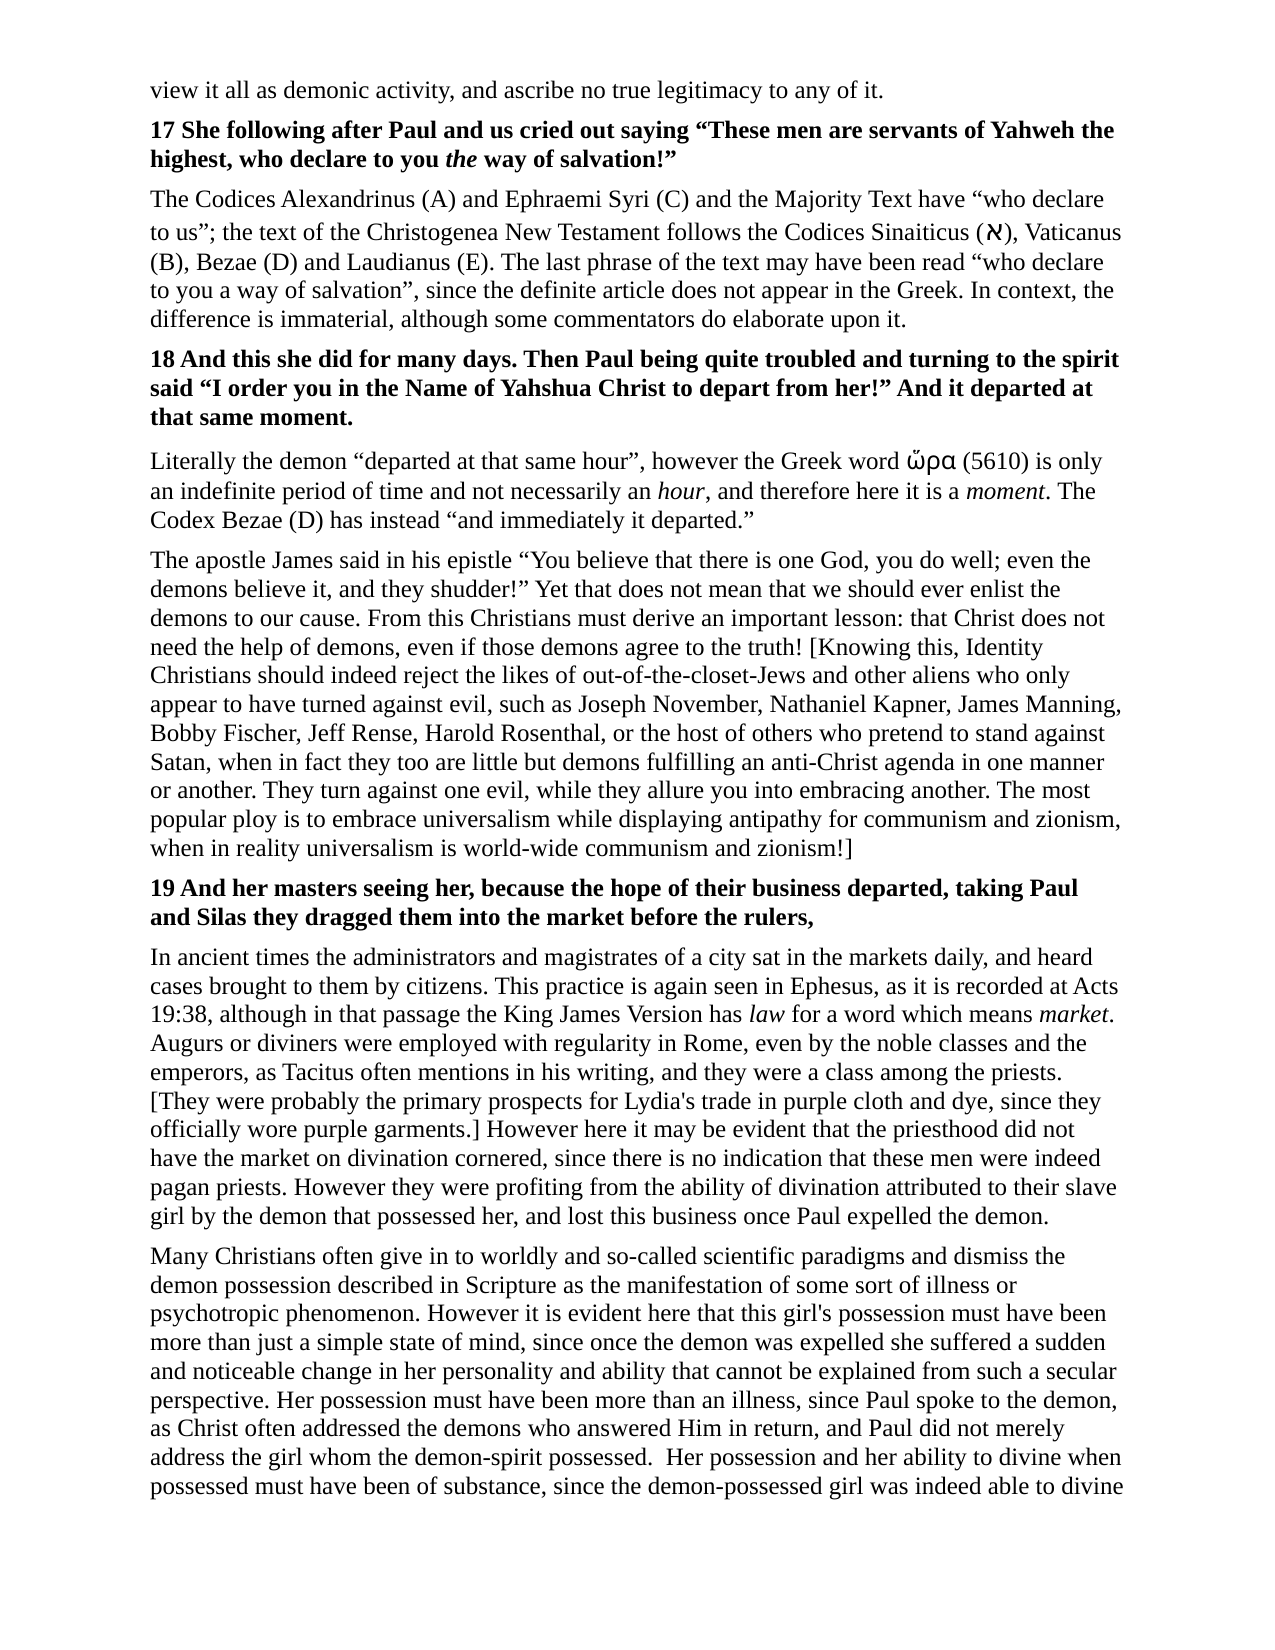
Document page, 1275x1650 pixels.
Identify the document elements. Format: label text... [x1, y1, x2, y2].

text 19 And her masters seeing her, because the hope of their business departed, taking Paul and Silas they dragged them into the market before the rulers, [150, 873, 1125, 931]
text Literally the demon “departed at that same hour”, however the Greek word ὥρα (5610) is only an indefinite period of time and not necessarily an hour, and therefore here it is a moment. The Codex Bezae (D) has instead “and immediately it departed.” [150, 442, 1125, 534]
text view it all as demonic activity, and ascribe no true legitimacy to any of it. [150, 75, 1125, 104]
text Many Christians often give in to worldly and so-called scientific paradigms and dismiss the demon possession described in Scripture as the manifestation of some sort of illness or psychotropic phenomenon. However it is evident here that this girl's possession must have been more than just a simple state of mind, since once the demon was expelled she suffered a sudden and noticeable change in her personality and ability that cannot be explained from such a secular perspective. Her possession must have been more than an illness, since Paul spoke to the demon, as Christ often addressed the demons who answered Him in return, and Paul did not merely address the girl whom the demon-spirit possessed. Her possession and her ability to divine when possessed must have been of substance, since the demon-possessed girl was indeed able to divine [150, 1241, 1125, 1500]
text The Codices Alexandrinus (A) and Ephraemi Syri (C) and the Majority Text have “who declare to us”; the text of the Christogenea New Testament follows the Codices Sinaiticus (א), Vaticanus (B), Bezae (D) and Laudianus (E). The last phrase of the text may have been read “who declare to you a way of salvation”, since the definite article does not appear in the Greek. In context, the difference is immaterial, although some commentators do elaborate upon it. [150, 184, 1125, 333]
text 18 And this she did for many days. Then Paul being quite troubled and turning to the spirit said “I order you in the Name of Yahshua Christ to depart from her!” And it departed at that same moment. [150, 344, 1125, 431]
text In ancient times the administrators and magistrates of a city sat in the markets daily, and heard cases brought to them by citizens. This practice is again seen in Ephesus, as it is recorded at Acts 19:38, although in that passage the King James Version has law for a word which means market. Augurs or diviners were employed with regularity in Rome, even by the noble classes and the emperors, as Tacitus often mentions in his writing, and they were a class among the priests. [They were probably the primary prospects for Lydia's trade in purple cloth and dye, since they officially wore purple garments.] However here it may be evident that the priesthood did not have the market on divination cornered, since there is no indication that these men were indeed pagan priests. However they were profiting from the ability of divination attributed to their slave girl by the demon that possessed her, and lost this business once Paul expelled the demon. [150, 942, 1125, 1229]
text 17 She following after Paul and us cried out saying “These men are servants of Yahweh the highest, who declare to you the way of salvation!” [150, 115, 1125, 173]
text The apostle James said in his epistle “You believe that there is one God, you do well; even the demons believe it, and they shudder!” Yet that does not mean that we should ever enlist the demons to our cause. From this Christians must derive an important lesson: that Christ does not need the help of demons, even if those demons agree to the truth! [Knowing this, Identity Christians should indeed reject the likes of out-of-the-closet-Jews and other aliens who only appear to have turned against evil, such as Joseph November, Nathaniel Kapner, James Manning, Bobby Fischer, Jeff Rense, Harold Rosenthal, or the host of others who pretend to stand against Satan, when in fact they too are little but demons fulfilling an anti-Christ agenda in one manner or another. They turn against one evil, while they allure you into embracing another. The most popular ploy is to embrace universalism while displaying antipathy for communism and zionism, when in reality universalism is world-wide communism and zionism!] [150, 545, 1125, 862]
